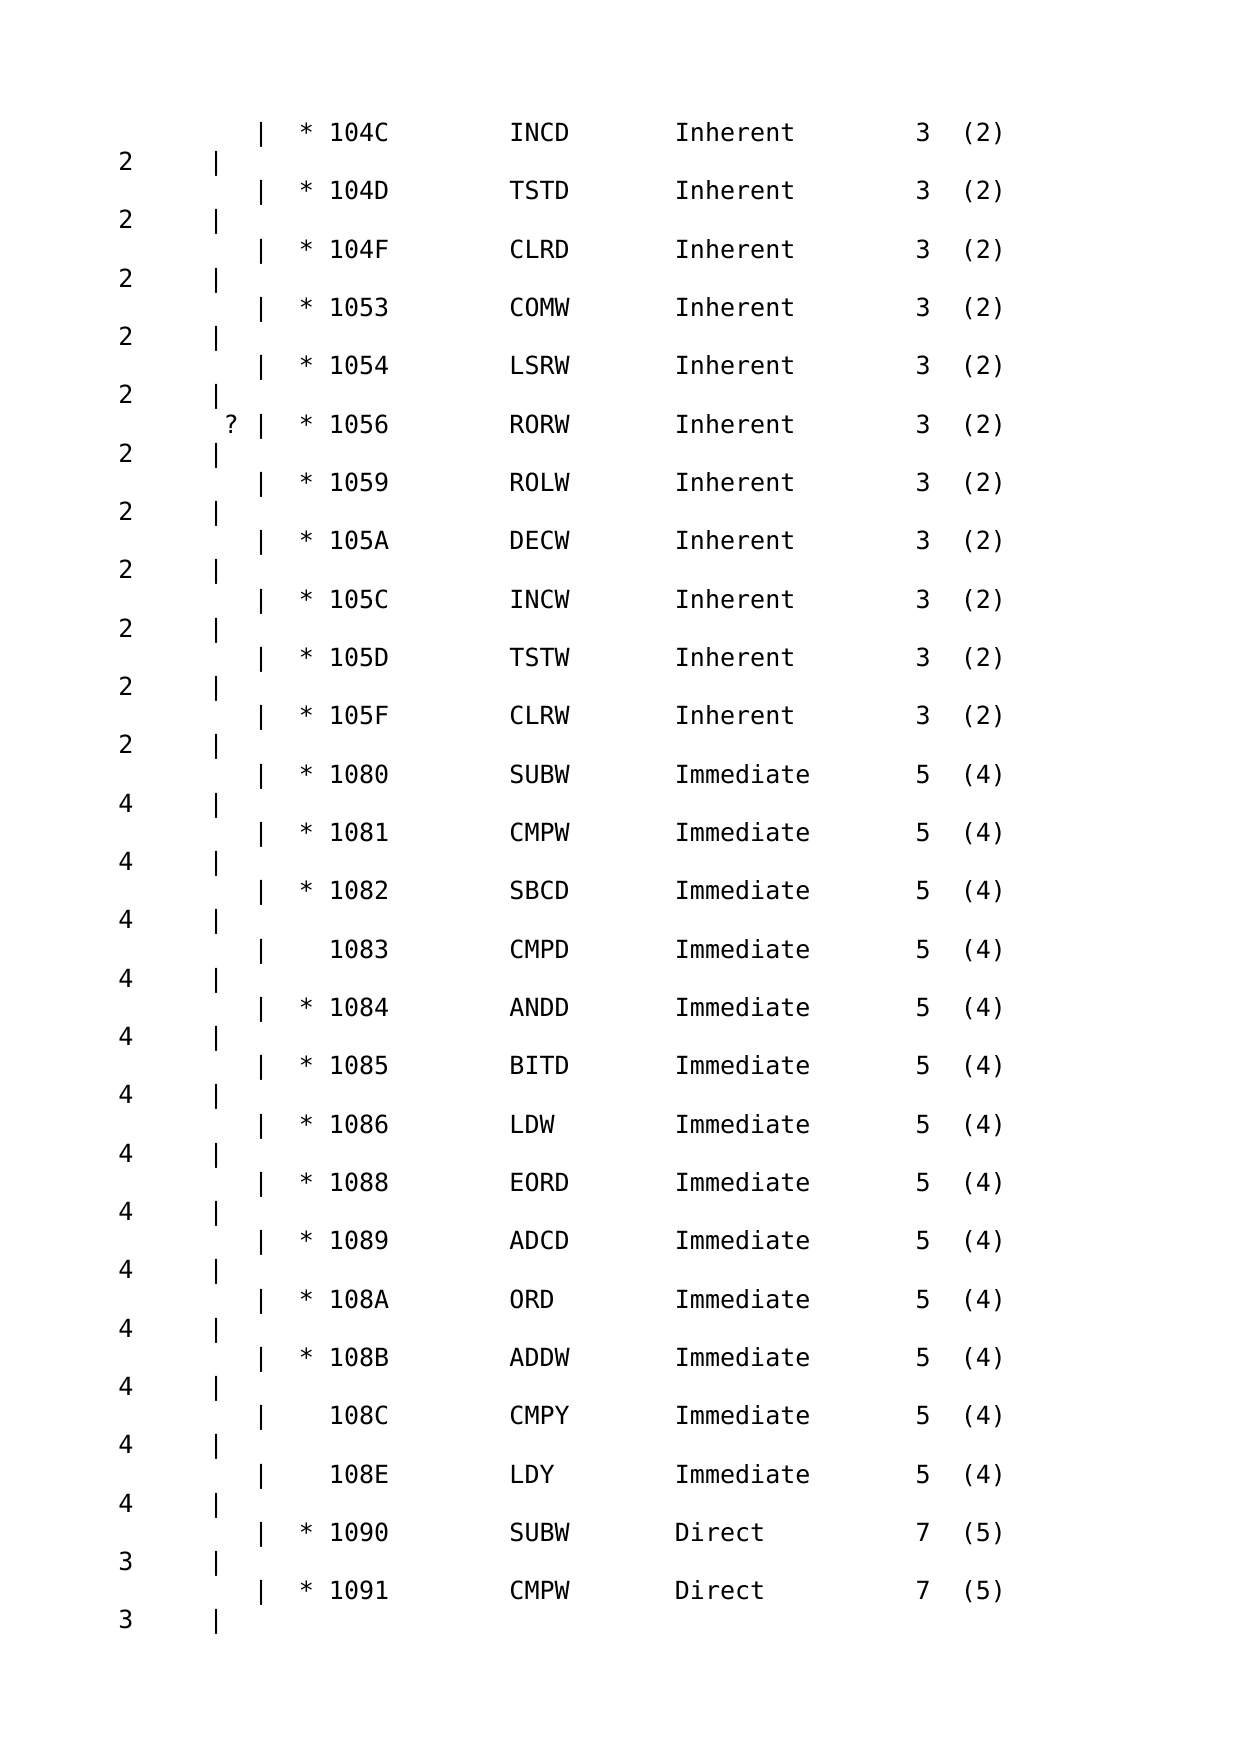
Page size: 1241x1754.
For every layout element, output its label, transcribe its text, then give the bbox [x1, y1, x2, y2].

text | * 104C INCD Inherent 3 (2) 2 | | * 104D TSTD Inherent 3 (2) 2 | | * 104F CLRD Inherent 3 (2) 2 | | * 1053 COMW Inherent 3 (2) 2 | | * 1054 LSRW Inherent 3 (2) 2 | ? | * 1056 RORW Inherent 3 (2) 2 | | * 1059 ROLW Inherent 3 (2) 2 | | * 105A DECW Inherent 3 (2) 2 | | * 105C INCW Inherent 3 (2) 2 | | * 105D TSTW Inherent 3 (2) 2 | | * 105F CLRW Inherent 3 (2) 2 | | * 1080 SUBW Immediate 5 (4) 4 | | * 1081 CMPW Immediate 5 (4) 4 | | * 1082 SBCD Immediate 5 (4) 4 | | 1083 CMPD Immediate 5 (4) 4 | | * 1084 ANDD Immediate 5 (4) 4 | | * 1085 BITD Immediate 5 (4) 4 | | * 1086 LDW Immediate 5 (4) 4 | | * 1088 EORD Immediate 5 (4) 4 | | * 1089 ADCD Immediate 5 (4) 4 | | * 108A ORD Immediate 5 (4) 4 | | * 108B ADDW Immediate 5 (4) 4 | | 108C CMPY Immediate 5 (4) 4 | | 108E LDY Immediate 5 (4) 4 | | * 1090 SUBW Direct 7 (5) 3 | | * 1091 CMPW Direct 7 (5) 3 | [118, 118, 1122, 1635]
